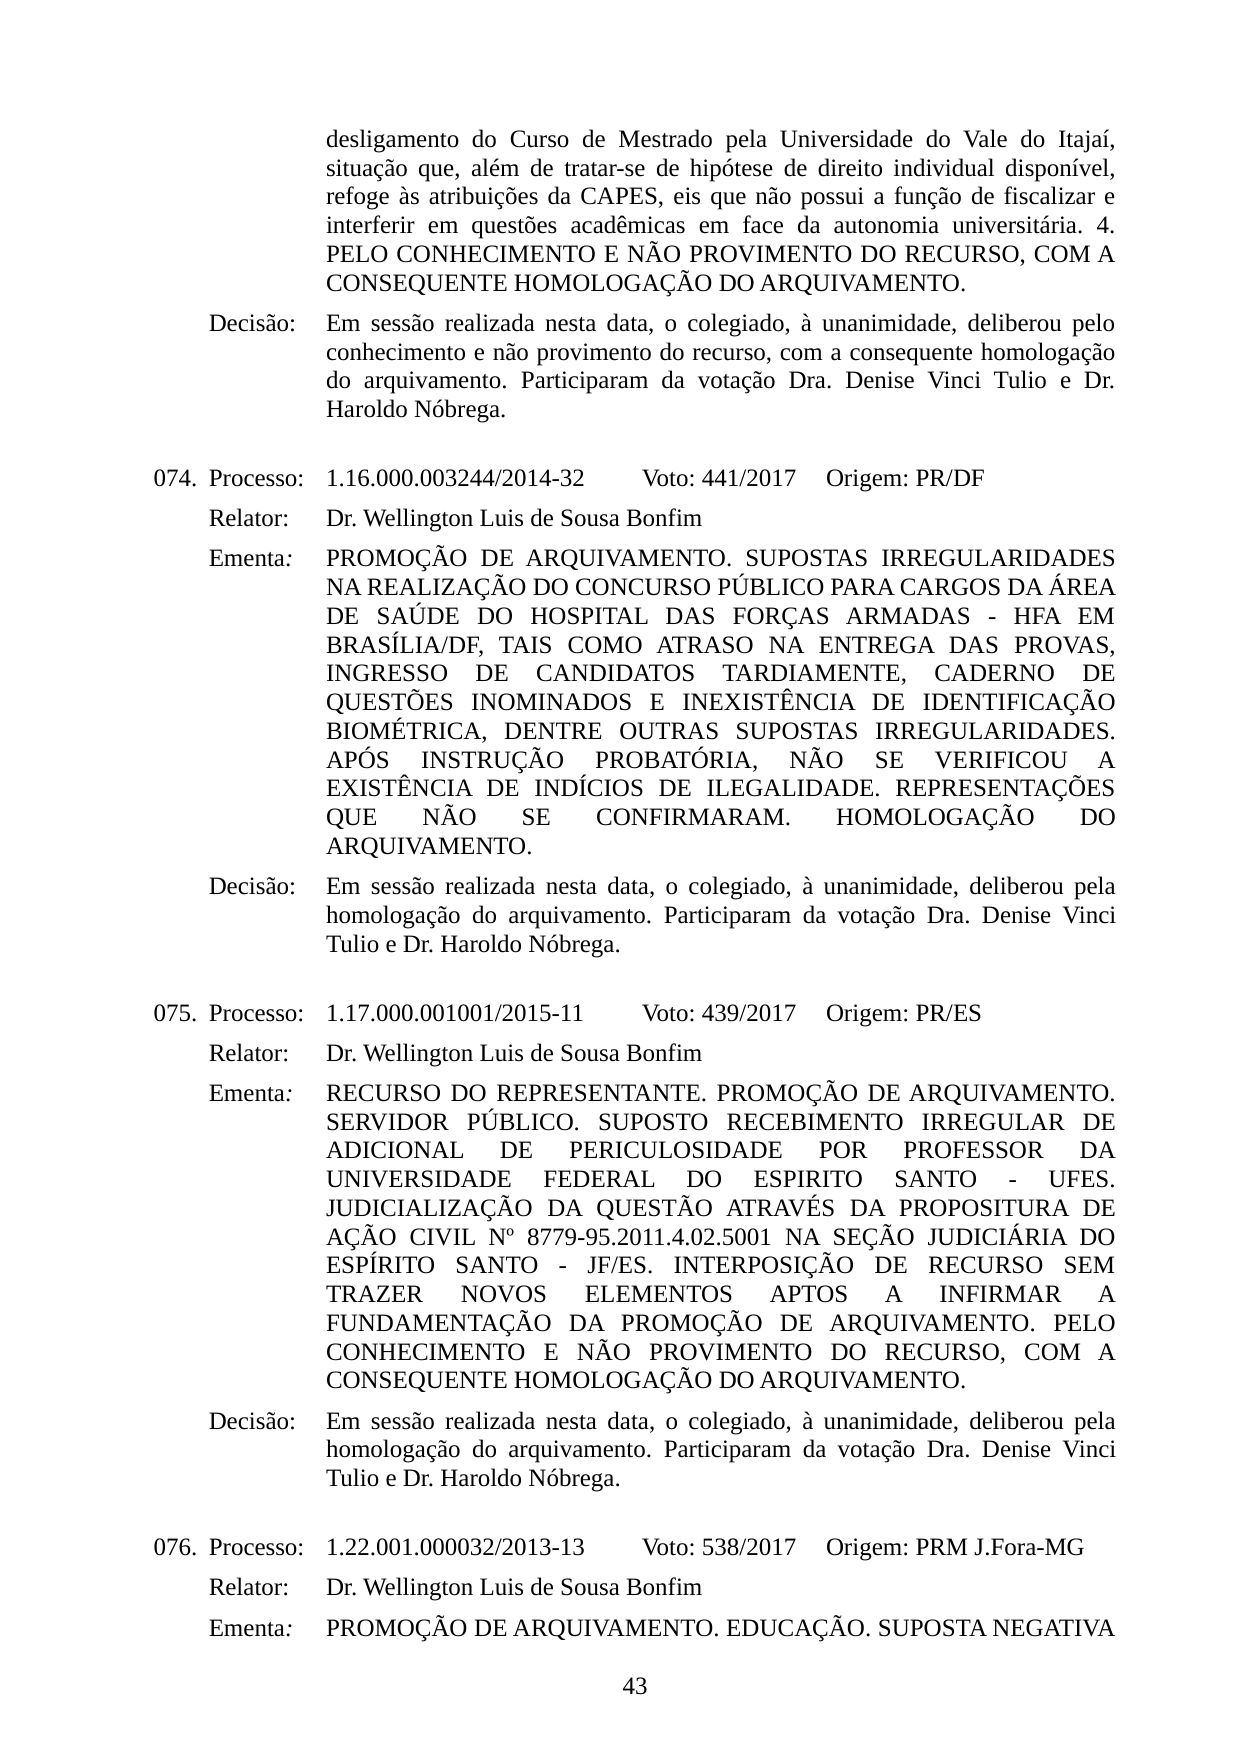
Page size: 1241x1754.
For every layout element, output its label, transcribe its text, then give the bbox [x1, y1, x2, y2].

table_cell Dr. Wellington Luis de Sousa Bonfim [320, 1032, 1122, 1072]
table_cell [148, 1607, 203, 1647]
table_cell [148, 1400, 203, 1498]
table_cell RECURSO DO REPRESENTANTE. PROMOÇÃO DE ARQUIVAMENTO. SERVIDOR PÚBLICO. SUPOSTO RECEBIMENTO IRREGULAR DE ADICIONAL DE PERICULOSIDADE POR PROFESSOR DA UNIVERSIDADE FEDERAL DO ESPIRITO SANTO - UFES. JUDICIALIZAÇÃO DA QUESTÃO ATRAVÉS DA PROPOSITURA DE AÇÃO CIVIL Nº 8779-95.2011.4.02.5001 NA SEÇÃO JUDICIÁRIA DO ESPÍRITO SANTO - JF/ES. INTERPOSIÇÃO DE RECURSO SEM TRAZER NOVOS ELEMENTOS APTOS A INFIRMAR A FUNDAMENTAÇÃO DA PROMOÇÃO DE ARQUIVAMENTO. PELO CONHECIMENTO E NÃO PROVIMENTO DO RECURSO, COM A CONSEQUENTE HOMOLOGAÇÃO DO ARQUIVAMENTO. [320, 1072, 1122, 1400]
table_cell [148, 498, 203, 538]
table_cell [148, 538, 203, 865]
table_cell [148, 118, 203, 302]
table_cell Ementa: [203, 1607, 320, 1647]
table_cell Decisão: [203, 1400, 320, 1498]
table_cell Em sessão realizada nesta data, o colegiado, à unanimidade, deliberou pela homologação do arquivamento. Participaram da votação Dra. Denise Vinci Tulio e Dr. Haroldo Nóbrega. [320, 865, 1122, 963]
table_header 1.17.000.001001/2015-11 [320, 992, 636, 1032]
table_cell PROMOÇÃO DE ARQUIVAMENTO. EDUCAÇÃO. SUPOSTA NEGATIVA [320, 1607, 1122, 1647]
table_cell Dr. Wellington Luis de Sousa Bonfim [320, 498, 1122, 538]
table_cell Ementa: [203, 538, 320, 865]
table_cell PROMOÇÃO DE ARQUIVAMENTO. SUPOSTAS IRREGULARIDADES NA REALIZAÇÃO DO CONCURSO PÚBLICO PARA CARGOS DA ÁREA DE SAÚDE DO HOSPITAL DAS FORÇAS ARMADAS - HFA EM BRASÍLIA/DF, TAIS COMO ATRASO NA ENTREGA DAS PROVAS, INGRESSO DE CANDIDATOS TARDIAMENTE, CADERNO DE QUESTÕES INOMINADOS E INEXISTÊNCIA DE IDENTIFICAÇÃO BIOMÉTRICA, DENTRE OUTRAS SUPOSTAS IRREGULARIDADES. APÓS INSTRUÇÃO PROBATÓRIA, NÃO SE VERIFICOU A EXISTÊNCIA DE INDÍCIOS DE ILEGALIDADE. REPRESENTAÇÕES QUE NÃO SE CONFIRMARAM. HOMOLOGAÇÃO DO ARQUIVAMENTO. [320, 538, 1122, 865]
table_header 1.16.000.003244/2014-32 [320, 457, 636, 497]
table_cell Relator: [203, 498, 320, 538]
table_header Processo: [203, 457, 320, 497]
table_header Origem: PR/DF [820, 457, 1122, 497]
table_cell [148, 1567, 203, 1607]
table_cell Relator: [203, 1567, 320, 1607]
table_cell Decisão: [203, 302, 320, 428]
table_cell Ementa: [203, 1072, 320, 1400]
table_cell Decisão: [203, 865, 320, 963]
table_cell Relator: [203, 1032, 320, 1072]
table_cell [148, 1032, 203, 1072]
table_header Voto: 439/2017 [636, 992, 820, 1032]
table_header Processo: [203, 1526, 320, 1567]
table_header Processo: [203, 992, 320, 1032]
table_cell Em sessão realizada nesta data, o colegiado, à unanimidade, deliberou pela homologação do arquivamento. Participaram da votação Dra. Denise Vinci Tulio e Dr. Haroldo Nóbrega. [320, 1400, 1122, 1498]
table_header 075. [148, 992, 203, 1032]
table_cell [148, 302, 203, 428]
table_header Voto: 538/2017 [636, 1526, 820, 1567]
table_header 1.22.001.000032/2013-13 [320, 1526, 636, 1567]
table_cell [148, 865, 203, 963]
table_header 074. [148, 457, 203, 497]
table_cell desligamento do Curso de Mestrado pela Universidade do Vale do Itajaí, situação que, além de tratar-se de hipótese de direito individual disponível, refoge às atribuições da CAPES, eis que não possui a função de fiscalizar e interferir em questões acadêmicas em face da autonomia universitária. 4. PELO CONHECIMENTO E NÃO PROVIMENTO DO RECURSO, COM A CONSEQUENTE HOMOLOGAÇÃO DO ARQUIVAMENTO. [320, 118, 1122, 302]
table_header Origem: PRM J.Fora-MG [820, 1526, 1122, 1567]
table_header Origem: PR/ES [820, 992, 1122, 1032]
table_cell [203, 118, 320, 302]
table_cell Dr. Wellington Luis de Sousa Bonfim [320, 1567, 1122, 1607]
table_header 076. [148, 1526, 203, 1567]
table_cell Em sessão realizada nesta data, o colegiado, à unanimidade, deliberou pelo conhecimento e não provimento do recurso, com a consequente homologação do arquivamento. Participaram da votação Dra. Denise Vinci Tulio e Dr. Haroldo Nóbrega. [320, 302, 1122, 428]
table_header Voto: 441/2017 [636, 457, 820, 497]
table_cell [148, 1072, 203, 1400]
